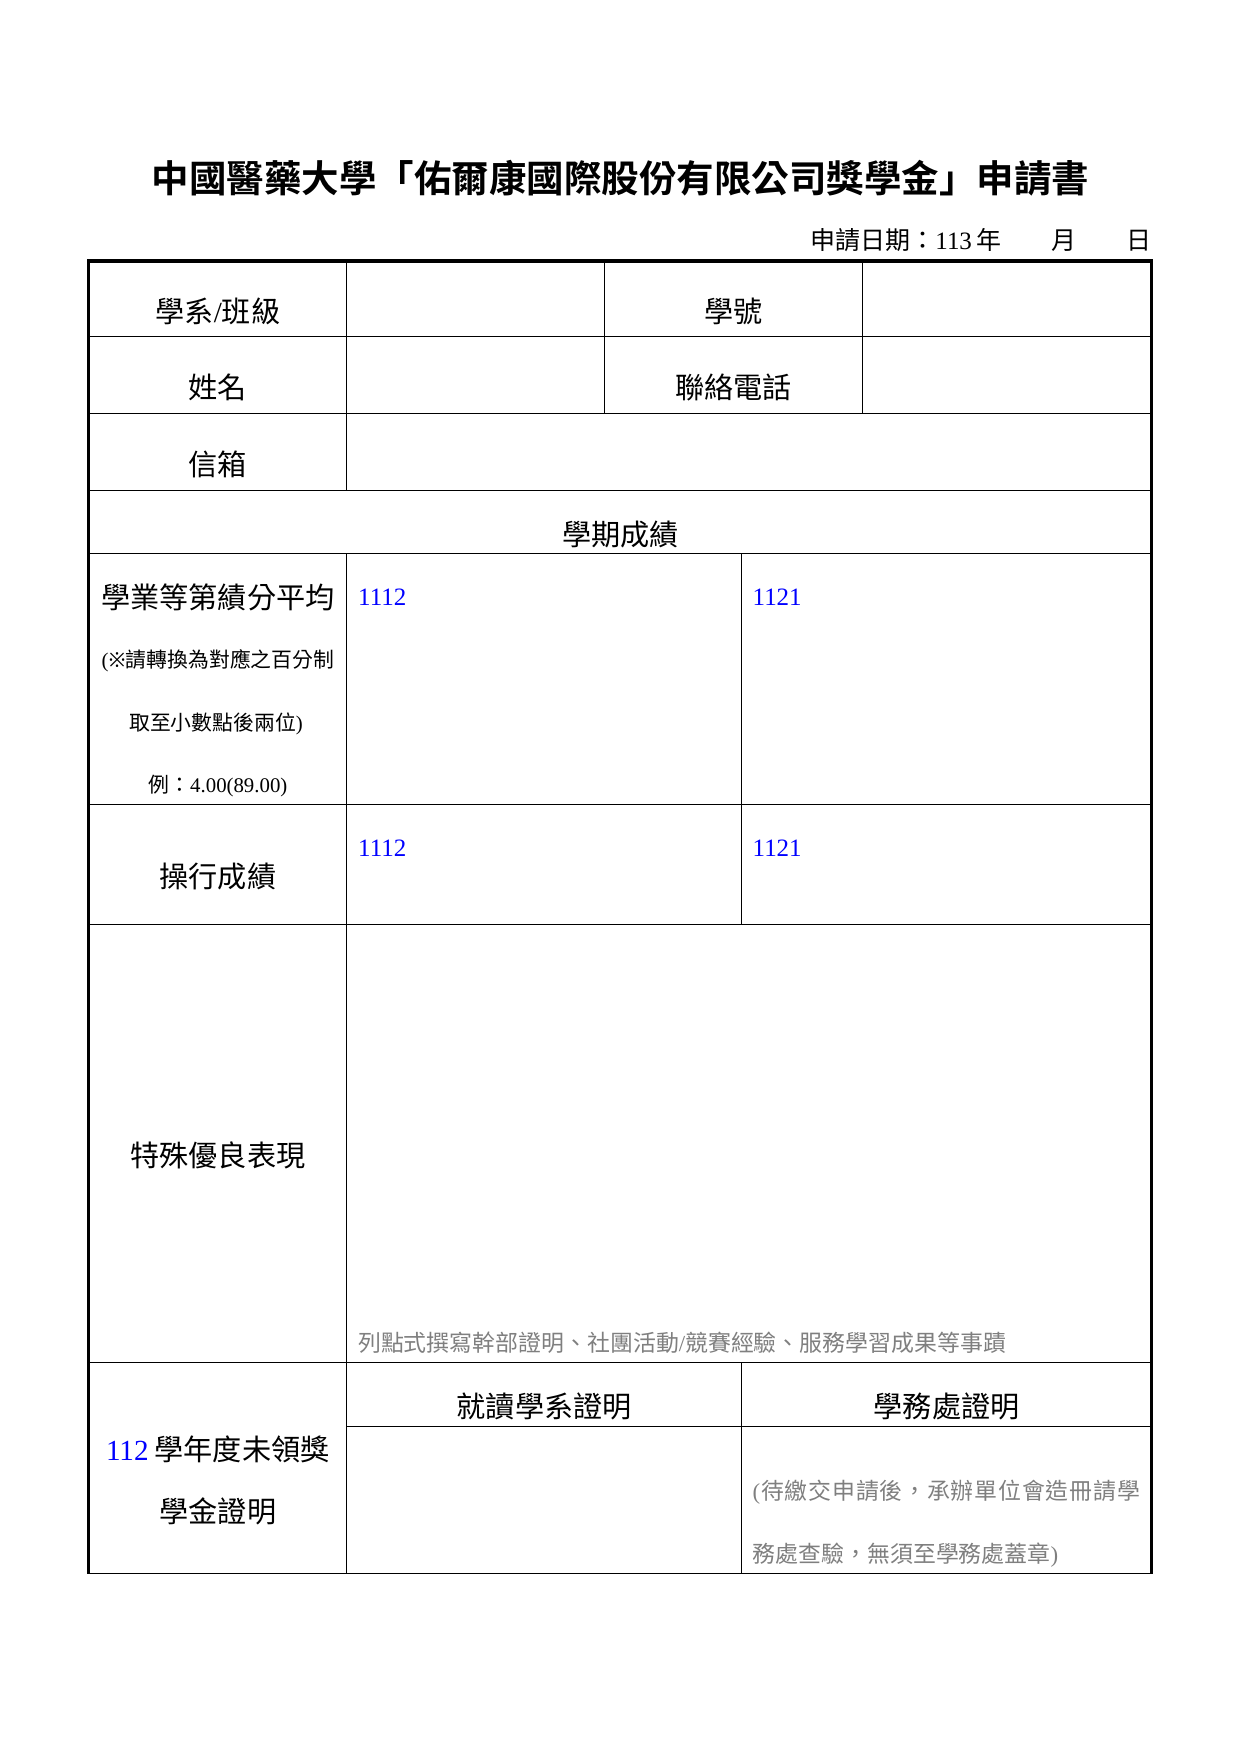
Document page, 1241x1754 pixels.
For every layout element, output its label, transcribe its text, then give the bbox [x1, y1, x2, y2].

table_cell 學期成績 [90, 491, 1150, 553]
table_header 學號 [605, 263, 862, 336]
table_cell 1112 [347, 554, 741, 804]
text 申請日期：113年 月 日 [89, 197, 1152, 259]
table_cell [347, 414, 1150, 490]
table_cell 就讀學系證明 [347, 1363, 741, 1426]
table_cell 1121 [742, 554, 1150, 804]
table_header [863, 263, 1150, 336]
table_cell 112學年度未領獎學金證明 [90, 1363, 346, 1573]
table_cell 聯絡電話 [605, 337, 862, 413]
table_cell 列點式撰寫幹部證明、社團活動/競賽經驗、服務學習成果等事蹟 [347, 925, 1150, 1362]
table_cell [347, 337, 604, 413]
table_header 學系/班級 [90, 263, 346, 336]
table_cell 學業等第績分平均 (※請轉換為對應之百分制取至小數點後兩位) 例：4.00(89.00) [90, 554, 346, 804]
table_cell (待繳交申請後，承辦單位會造冊請學務處查驗，無須至學務處蓋章) [742, 1427, 1150, 1573]
table_cell 1121 [742, 805, 1150, 923]
table_cell 操行成績 [90, 805, 346, 923]
table_cell 1112 [347, 805, 741, 923]
table_header [347, 263, 604, 336]
table_cell 學務處證明 [742, 1363, 1150, 1426]
table_cell 姓名 [90, 337, 346, 413]
table_cell 信箱 [90, 414, 346, 490]
text 中國醫藥大學「佑爾康國際股份有限公司獎學金」申請書 [89, 134, 1152, 197]
table_cell [347, 1427, 741, 1573]
table_cell [863, 337, 1150, 413]
table_cell 特殊優良表現 [90, 925, 346, 1362]
